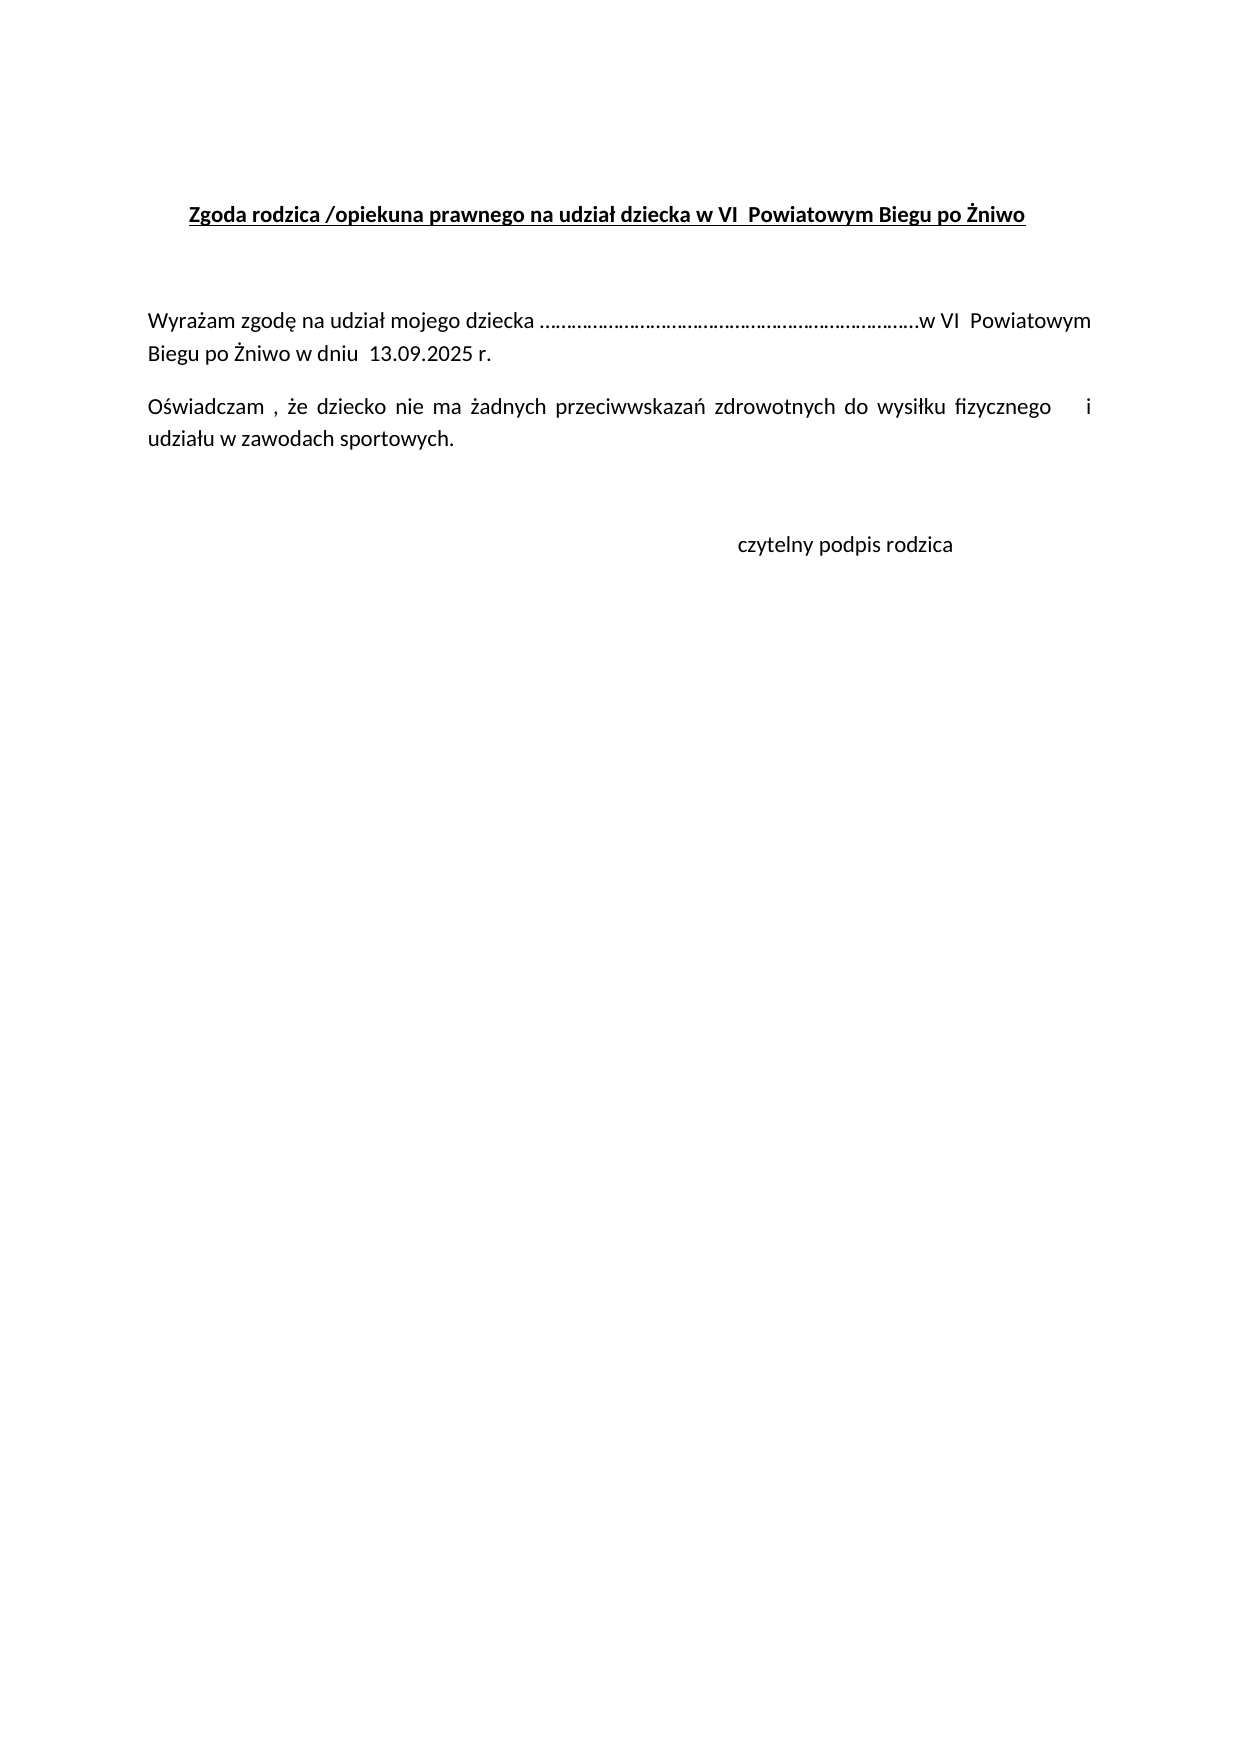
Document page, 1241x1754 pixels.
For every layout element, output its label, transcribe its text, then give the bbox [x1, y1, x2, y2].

text Wyrażam zgodę na udział mojego dziecka ………………………………………………………………w VI Powiatowym Biegu po Żniwo w dniu 13.09.2025 r. [148, 307, 1093, 367]
text Zgoda rodzica /opiekuna prawnego na udział dziecka w VI Powiatowym Biegu po Żniwo [148, 201, 1093, 229]
text Oświadczam , że dziecko nie ma żadnych przeciwwskazań zdrowotnych do wysiłku fizycznego i udziału w zawodach sportowych. [148, 392, 1093, 452]
text czytelny podpis rodzica [664, 530, 1093, 558]
